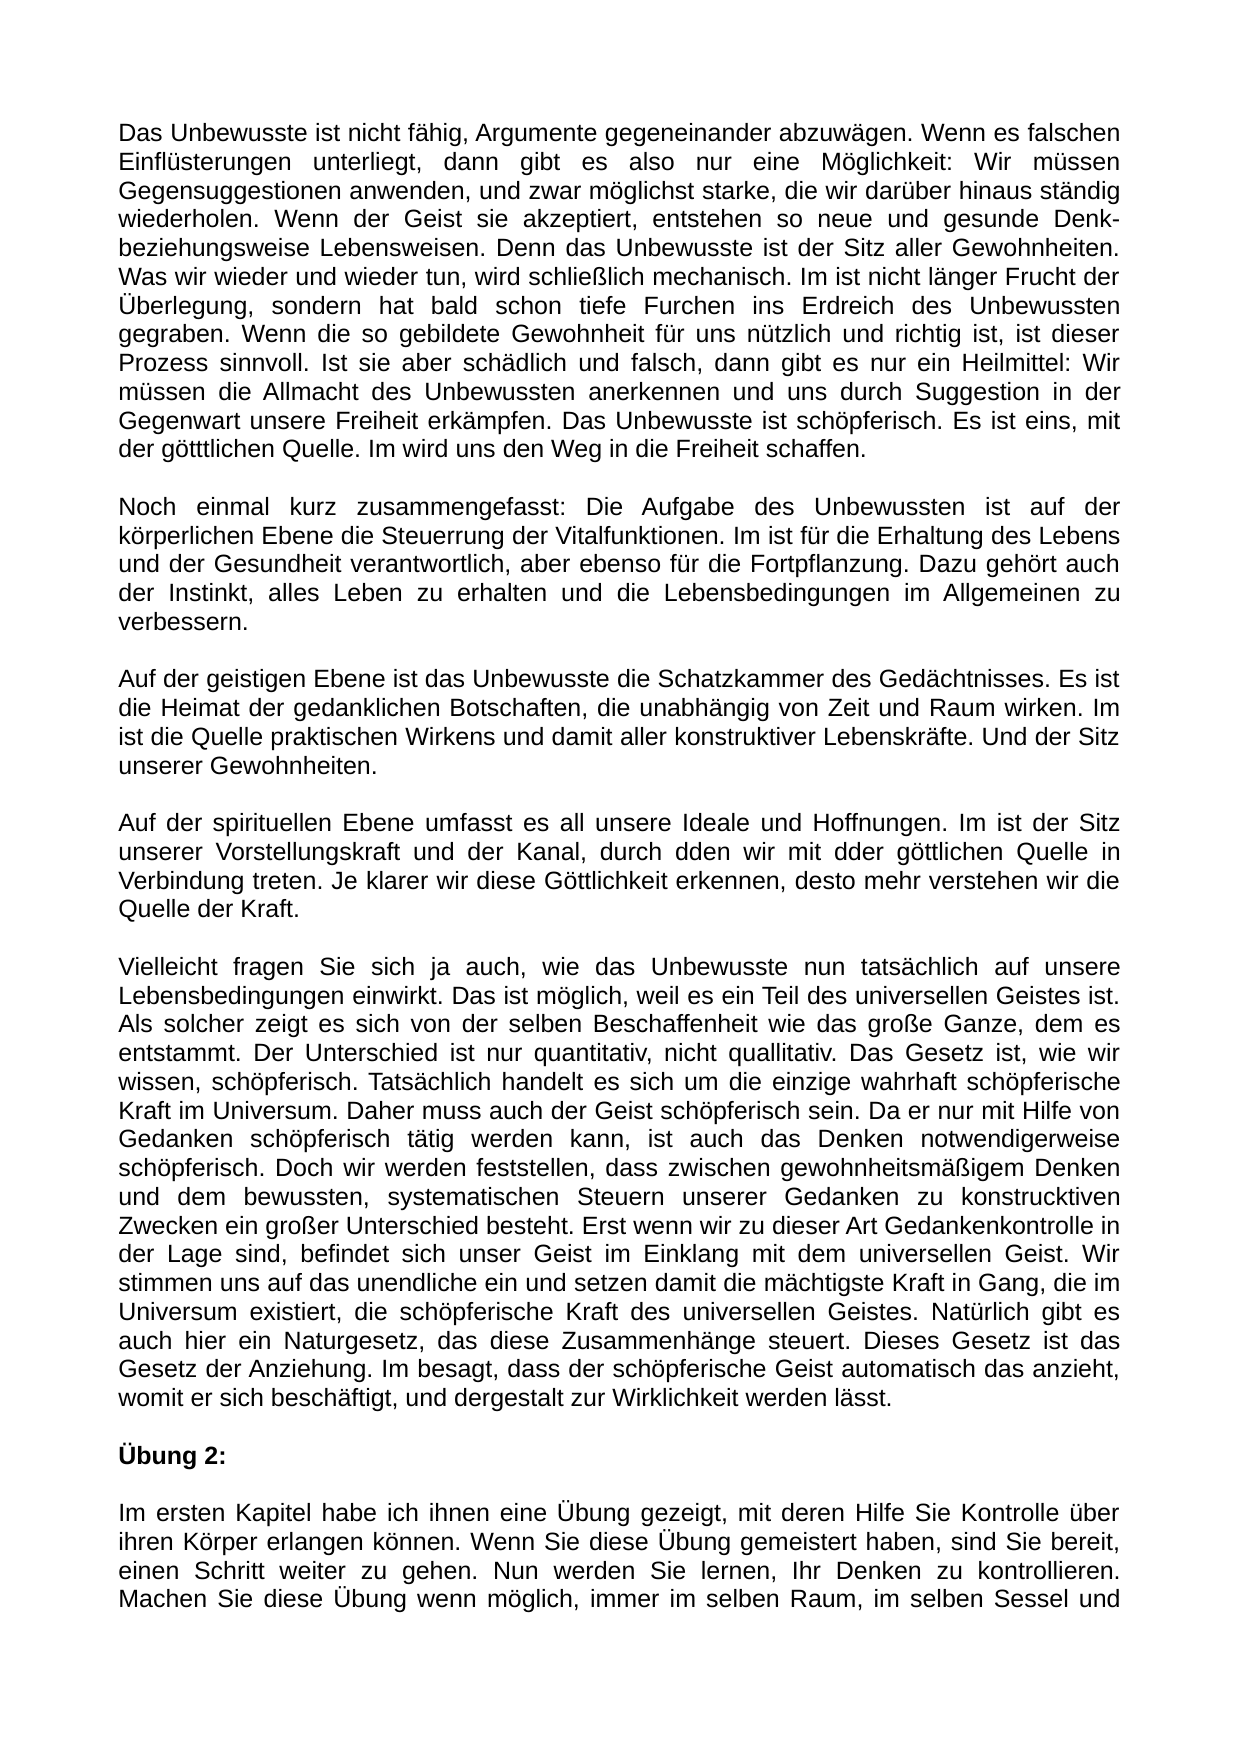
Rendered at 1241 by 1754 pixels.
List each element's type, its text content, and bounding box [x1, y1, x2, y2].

text Auf der spirituellen Ebene umfasst es all unsere Ideale und Hoffnungen. Im ist der Sitz unserer Vorstellungskraft und der Kanal, durch dden wir mit dder göttlichen Quelle in Verbindung treten. Je klarer wir diese Göttlichkeit erkennen, desto mehr verstehen wir die Quelle der Kraft. [118, 808, 1122, 923]
text Vielleicht fragen Sie sich ja auch, wie das Unbewusste nun tatsächlich auf unsere Lebensbedingungen einwirkt. Das ist möglich, weil es ein Teil des universellen Geistes ist. Als solcher zeigt es sich von der selben Beschaffenheit wie das große Ganze, dem es entstammt. Der Unterschied ist nur quantitativ, nicht quallitativ. Das Gesetz ist, wie wir wissen, schöpferisch. Tatsächlich handelt es sich um die einzige wahrhaft schöpferische Kraft im Universum. Daher muss auch der Geist schöpferisch sein. Da er nur mit Hilfe von Gedanken schöpferisch tätig werden kann, ist auch das Denken notwendigerweise schöpferisch. Doch wir werden feststellen, dass zwischen gewohnheitsmäßigem Denken und dem bewussten, systematischen Steuern unserer Gedanken zu konstrucktiven Zwecken ein großer Unterschied besteht. Erst wenn wir zu dieser Art Gedankenkontrolle in der Lage sind, befindet sich unser Geist im Einklang mit dem universellen Geist. Wir stimmen uns auf das unendliche ein und setzen damit die mächtigste Kraft in Gang, die im Universum existiert, die schöpferische Kraft des universellen Geistes. Natürlich gibt es auch hier ein Naturgesetz, das diese Zusammenhänge steuert. Dieses Gesetz ist das Gesetz der Anziehung. Im besagt, dass der schöpferische Geist automatisch das anzieht, womit er sich beschäftigt, und dergestalt zur Wirklichkeit werden lässt. [118, 952, 1122, 1412]
text Das Unbewusste ist nicht fähig, Argumente gegeneinander abzuwägen. Wenn es falschen Einflüsterungen unterliegt, dann gibt es also nur eine Möglichkeit: Wir müssen Gegensuggestionen anwenden, und zwar möglichst starke, die wir darüber hinaus ständig wiederholen. Wenn der Geist sie akzeptiert, entstehen so neue und gesunde Denk- beziehungsweise Lebensweisen. Denn das Unbewusste ist der Sitz aller Gewohnheiten. Was wir wieder und wieder tun, wird schließlich mechanisch. Im ist nicht länger Frucht der Überlegung, sondern hat bald schon tiefe Furchen ins Erdreich des Unbewussten gegraben. Wenn die so gebildete Gewohnheit für uns nützlich und richtig ist, ist dieser Prozess sinnvoll. Ist sie aber schädlich und falsch, dann gibt es nur ein Heilmittel: Wir müssen die Allmacht des Unbewussten anerkennen und uns durch Suggestion in der Gegenwart unsere Freiheit erkämpfen. Das Unbewusste ist schöpferisch. Es ist eins, mit der götttlichen Quelle. Im wird uns den Weg in die Freiheit schaffen. [118, 118, 1122, 463]
text Noch einmal kurz zusammengefasst: Die Aufgabe des Unbewussten ist auf der körperlichen Ebene die Steuerrung der Vitalfunktionen. Im ist für die Erhaltung des Lebens und der Gesundheit verantwortlich, aber ebenso für die Fortpflanzung. Dazu gehört auch der Instinkt, alles Leben zu erhalten und die Lebensbedingungen im Allgemeinen zu verbessern. [118, 492, 1122, 636]
text Im ersten Kapitel habe ich ihnen eine Übung gezeigt, mit deren Hilfe Sie Kontrolle über ihren Körper erlangen können. Wenn Sie diese Übung gemeistert haben, sind Sie bereit, einen Schritt weiter zu gehen. Nun werden Sie lernen, Ihr Denken zu kontrollieren. Machen Sie diese Übung wenn möglich, immer im selben Raum, im selben Sessel und [118, 1498, 1122, 1613]
text Übung 2: [118, 1441, 1122, 1469]
text Auf der geistigen Ebene ist das Unbewusste die Schatzkammer des Gedächtnisses. Es ist die Heimat der gedanklichen Botschaften, die unabhängig von Zeit und Raum wirken. Im ist die Quelle praktischen Wirkens und damit aller konstruktiver Lebenskräfte. Und der Sitz unserer Gewohnheiten. [118, 664, 1122, 779]
